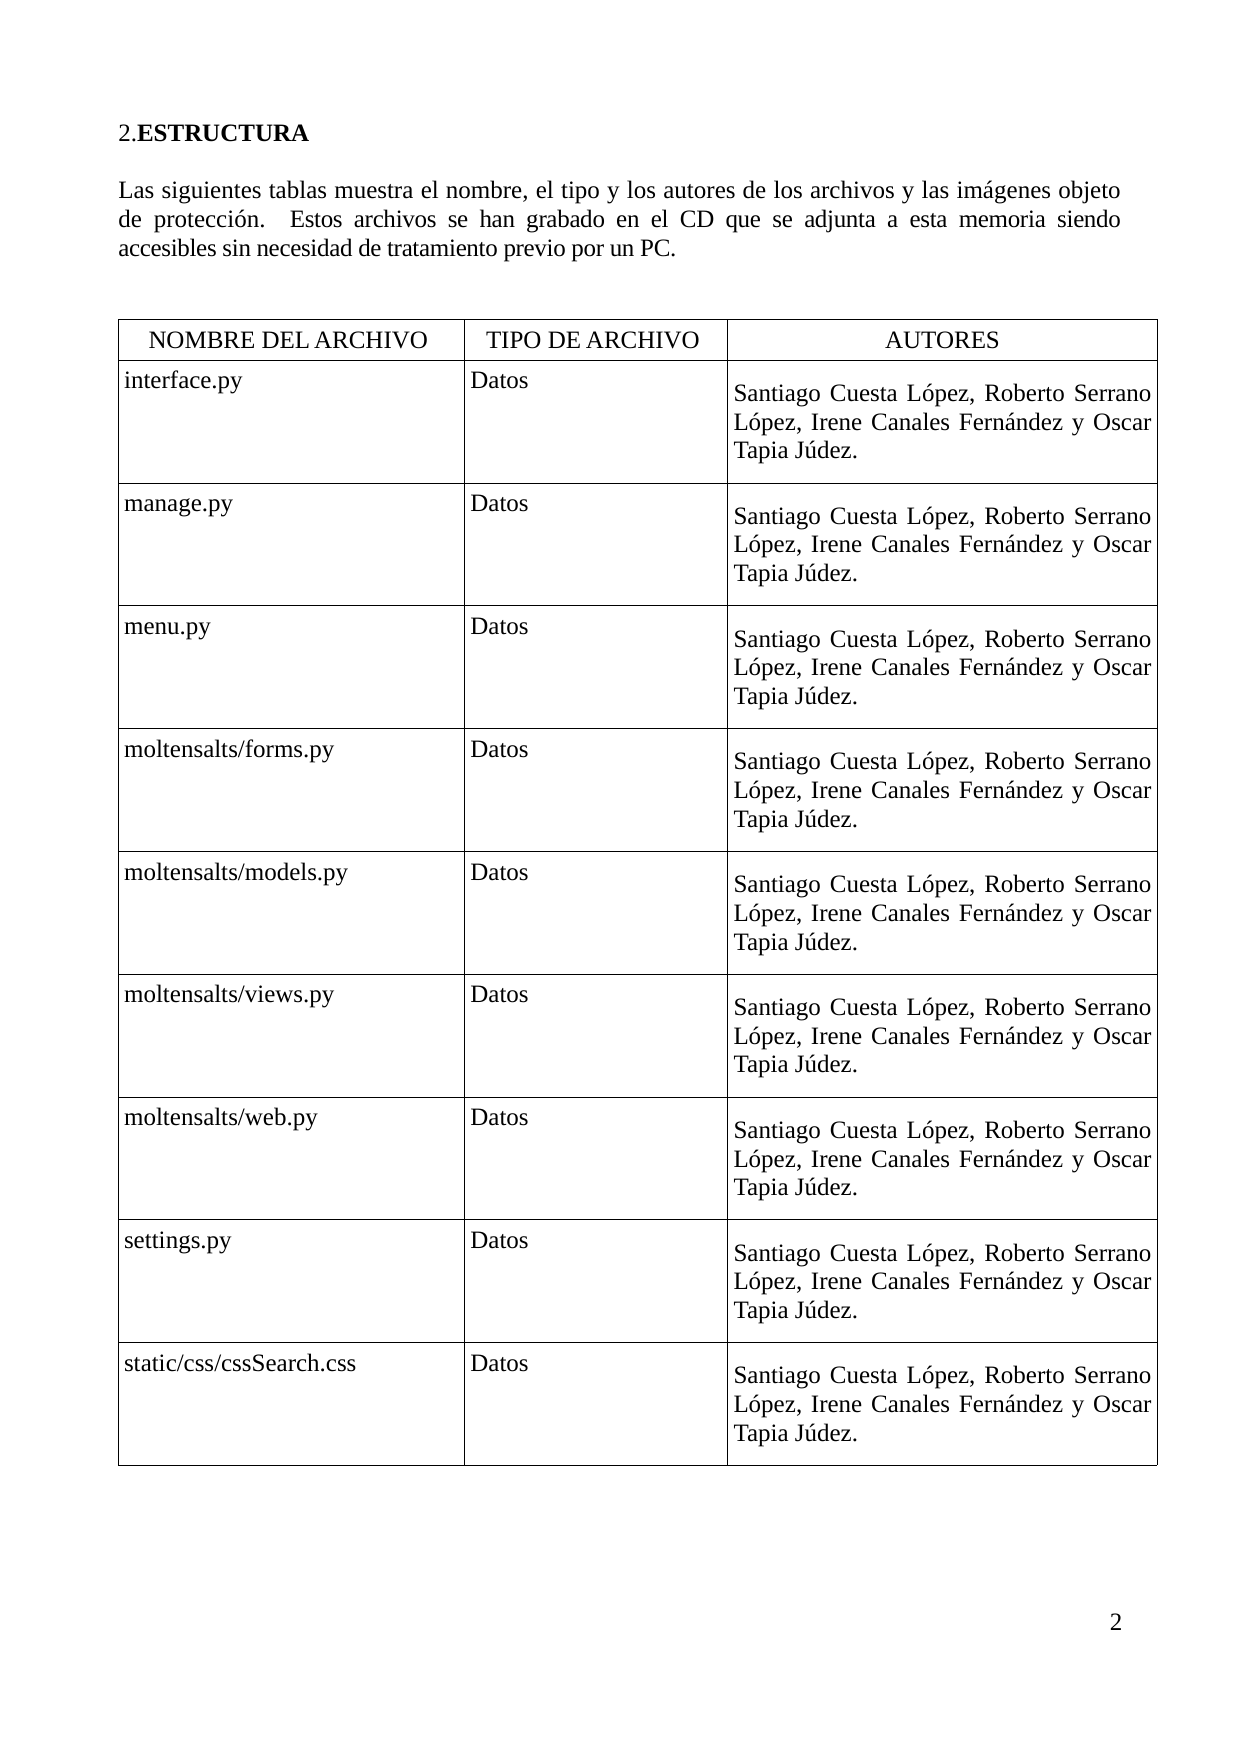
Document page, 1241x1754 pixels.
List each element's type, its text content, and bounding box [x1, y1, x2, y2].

table_cell Datos [465, 1220, 727, 1342]
table_cell Santiago Cuesta López, Roberto Serrano López, Irene Canales Fernández y Oscar Tapia Júdez. [728, 1343, 1157, 1465]
table_cell moltensalts/forms.py [119, 729, 464, 851]
table_cell Santiago Cuesta López, Roberto Serrano López, Irene Canales Fernández y Oscar Tapia Júdez. [728, 1098, 1157, 1219]
text 2.ESTRUCTURA [118, 118, 1122, 147]
table_cell Santiago Cuesta López, Roberto Serrano López, Irene Canales Fernández y Oscar Tapia Júdez. [728, 729, 1157, 851]
table_cell settings.py [119, 1220, 464, 1342]
table_cell moltensalts/views.py [119, 975, 464, 1097]
table_cell Santiago Cuesta López, Roberto Serrano López, Irene Canales Fernández y Oscar Tapia Júdez. [728, 361, 1157, 482]
table_cell interface.py [119, 361, 464, 482]
table_cell Santiago Cuesta López, Roberto Serrano López, Irene Canales Fernández y Oscar Tapia Júdez. [728, 852, 1157, 974]
table_cell Datos [465, 1343, 727, 1465]
table_cell Santiago Cuesta López, Roberto Serrano López, Irene Canales Fernández y Oscar Tapia Júdez. [728, 484, 1157, 605]
table_cell Datos [465, 729, 727, 851]
table_cell moltensalts/web.py [119, 1098, 464, 1219]
table_cell static/css/cssSearch.css [119, 1343, 464, 1465]
table_header AUTORES [728, 320, 1157, 360]
table_header TIPO DE ARCHIVO [465, 320, 727, 360]
table_cell Santiago Cuesta López, Roberto Serrano López, Irene Canales Fernández y Oscar Tapia Júdez. [728, 1220, 1157, 1342]
table_cell Santiago Cuesta López, Roberto Serrano López, Irene Canales Fernández y Oscar Tapia Júdez. [728, 606, 1157, 728]
table_cell moltensalts/models.py [119, 852, 464, 974]
table_cell Datos [465, 606, 727, 728]
table_cell Datos [465, 361, 727, 482]
table_cell Datos [465, 975, 727, 1097]
table_cell Datos [465, 1098, 727, 1219]
table_cell Datos [465, 484, 727, 605]
table_cell Santiago Cuesta López, Roberto Serrano López, Irene Canales Fernández y Oscar Tapia Júdez. [728, 975, 1157, 1097]
table_cell Datos [465, 852, 727, 974]
table_cell menu.py [119, 606, 464, 728]
text Las siguientes tablas muestra el nombre, el tipo y los autores de los archivos y las imágenes objeto de protección. Estos archivos se han grabado en el CD que se adjunta a esta memoria siendo accesibles sin necesidad de tratamiento previo por un PC. [118, 176, 1122, 262]
table_cell manage.py [119, 484, 464, 605]
table_header NOMBRE DEL ARCHIVO [119, 320, 464, 360]
